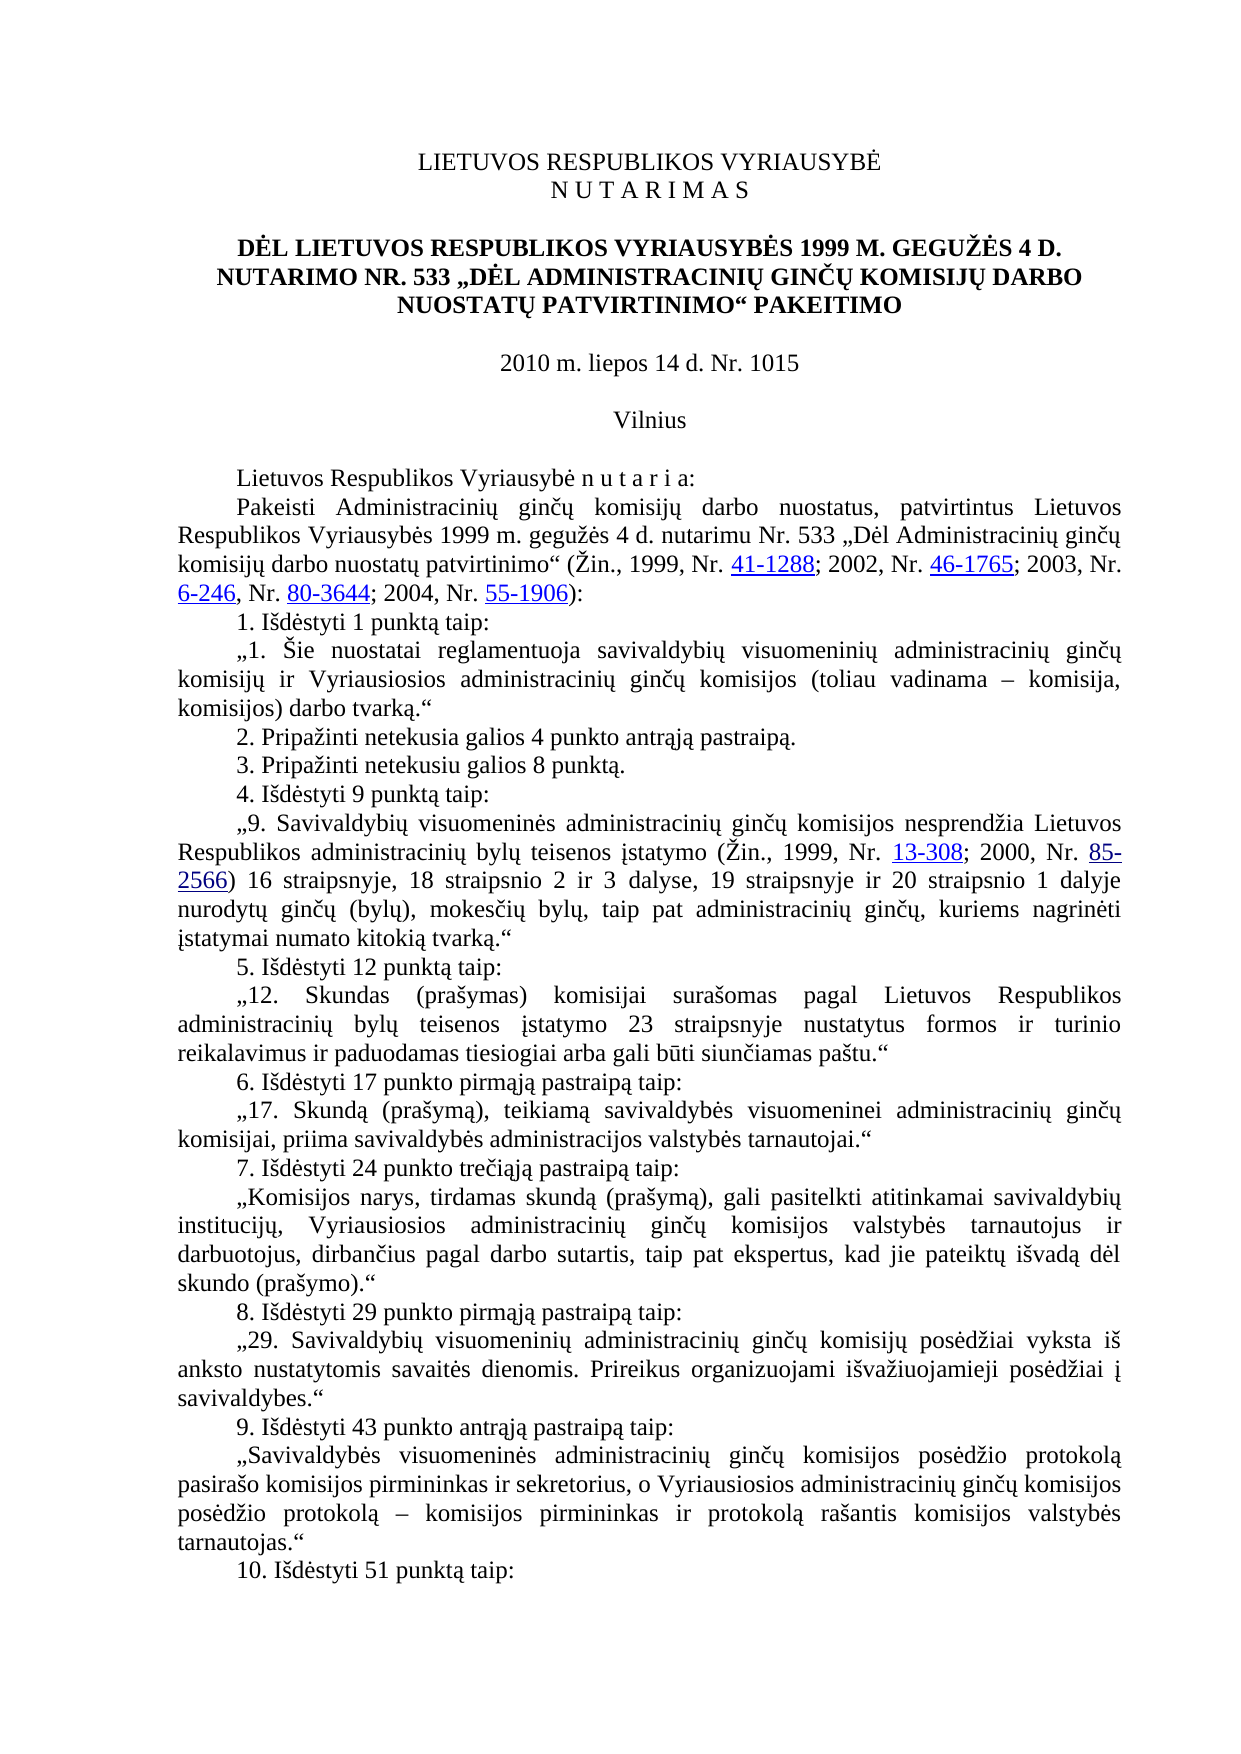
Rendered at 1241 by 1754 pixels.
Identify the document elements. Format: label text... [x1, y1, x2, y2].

text „17. Skundą (prašymą), teikiamą savivaldybės visuomeninei administracinių ginčų komisijai, priima savivaldybės administracijos valstybės tarnautojai.“ [177, 1096, 1122, 1153]
text 2010 m. liepos 14 d. Nr. 1015 [177, 348, 1122, 377]
text „12. Skundas (prašymas) komisijai surašomas pagal Lietuvos Respublikos administracinių bylų teisenos įstatymo 23 straipsnyje nustatytus formos ir turinio reikalavimus ir paduodamas tiesiogiai arba gali būti siunčiamas paštu.“ [177, 981, 1122, 1067]
text 9. Išdėstyti 43 punkto antrąją pastraipą taip: [177, 1412, 1122, 1441]
text „29. Savivaldybių visuomeninių administracinių ginčų komisijų posėdžiai vyksta iš anksto nustatytomis savaitės dienomis. Prireikus organizuojami išvažiuojamieji posėdžiai į savivaldybes.“ [177, 1326, 1122, 1412]
text „Komisijos narys, tirdamas skundą (prašymą), gali pasitelkti atitinkamai savivaldybių institucijų, Vyriausiosios administracinių ginčų komisijos valstybės tarnautojus ir darbuotojus, dirbančius pagal darbo sutartis, taip pat ekspertus, kad jie pateiktų išvadą dėl skundo (prašymo).“ [177, 1182, 1122, 1297]
text 3. Pripažinti netekusiu galios 8 punktą. [177, 751, 1122, 779]
text „9. Savivaldybių visuomeninės administracinių ginčų komisijos nesprendžia Lietuvos Respublikos administracinių bylų teisenos įstatymo (Žin., 1999, Nr. 13-308; 2000, Nr. 85-2566) 16 straipsnyje, 18 straipsnio 2 ir 3 dalyse, 19 straipsnyje ir 20 straipsnio 1 dalyje nurodytų ginčų (bylų), mokesčių bylų, taip pat administracinių ginčų, kuriems nagrinėti įstatymai numato kitokią tvarką.“ [177, 808, 1122, 952]
text Lietuvos Respublikos Vyriausybė nutaria: [177, 463, 1122, 492]
text 8. Išdėstyti 29 punkto pirmąją pastraipą taip: [177, 1297, 1122, 1326]
text „1. Šie nuostatai reglamentuoja savivaldybių visuomeninių administracinių ginčų komisijų ir Vyriausiosios administracinių ginčų komisijos (toliau vadinama – komisija, komisijos) darbo tvarką.“ [177, 636, 1122, 722]
text 10. Išdėstyti 51 punktą taip: [177, 1556, 1122, 1584]
text Vilnius [177, 406, 1122, 434]
text DĖL LIETUVOS RESPUBLIKOS VYRIAUSYBĖS 1999 M. GEGUŽĖS 4 D. NUTARIMO NR. 533 „DĖL ADMINISTRACINIŲ GINČŲ KOMISIJŲ DARBO NUOSTATŲ PATVIRTINIMO“ PAKEITIMO [177, 233, 1122, 319]
text Pakeisti Administracinių ginčų komisijų darbo nuostatus, patvirtintus Lietuvos Respublikos Vyriausybės 1999 m. gegužės 4 d. nutarimu Nr. 533 „Dėl Administracinių ginčų komisijų darbo nuostatų patvirtinimo“ (Žin., 1999, Nr. 41-1288; 2002, Nr. 46-1765; 2003, Nr. 6-246, Nr. 80-3644; 2004, Nr. 55-1906): [177, 492, 1122, 607]
text „Savivaldybės visuomeninės administracinių ginčų komisijos posėdžio protokolą pasirašo komisijos pirmininkas ir sekretorius, o Vyriausiosios administracinių ginčų komisijos posėdžio protokolą – komisijos pirmininkas ir protokolą rašantis komisijos valstybės tarnautojas.“ [177, 1441, 1122, 1556]
text Lietuvos Respublikos Vyriausybė [177, 147, 1122, 176]
text NUTARIMAS [177, 176, 1122, 204]
text 7. Išdėstyti 24 punkto trečiąją pastraipą taip: [177, 1153, 1122, 1182]
text 1. Išdėstyti 1 punktą taip: [177, 607, 1122, 636]
text 4. Išdėstyti 9 punktą taip: [177, 779, 1122, 808]
text 6. Išdėstyti 17 punkto pirmąją pastraipą taip: [177, 1067, 1122, 1096]
text 2. Pripažinti netekusia galios 4 punkto antrąją pastraipą. [177, 722, 1122, 751]
text 5. Išdėstyti 12 punktą taip: [177, 952, 1122, 981]
